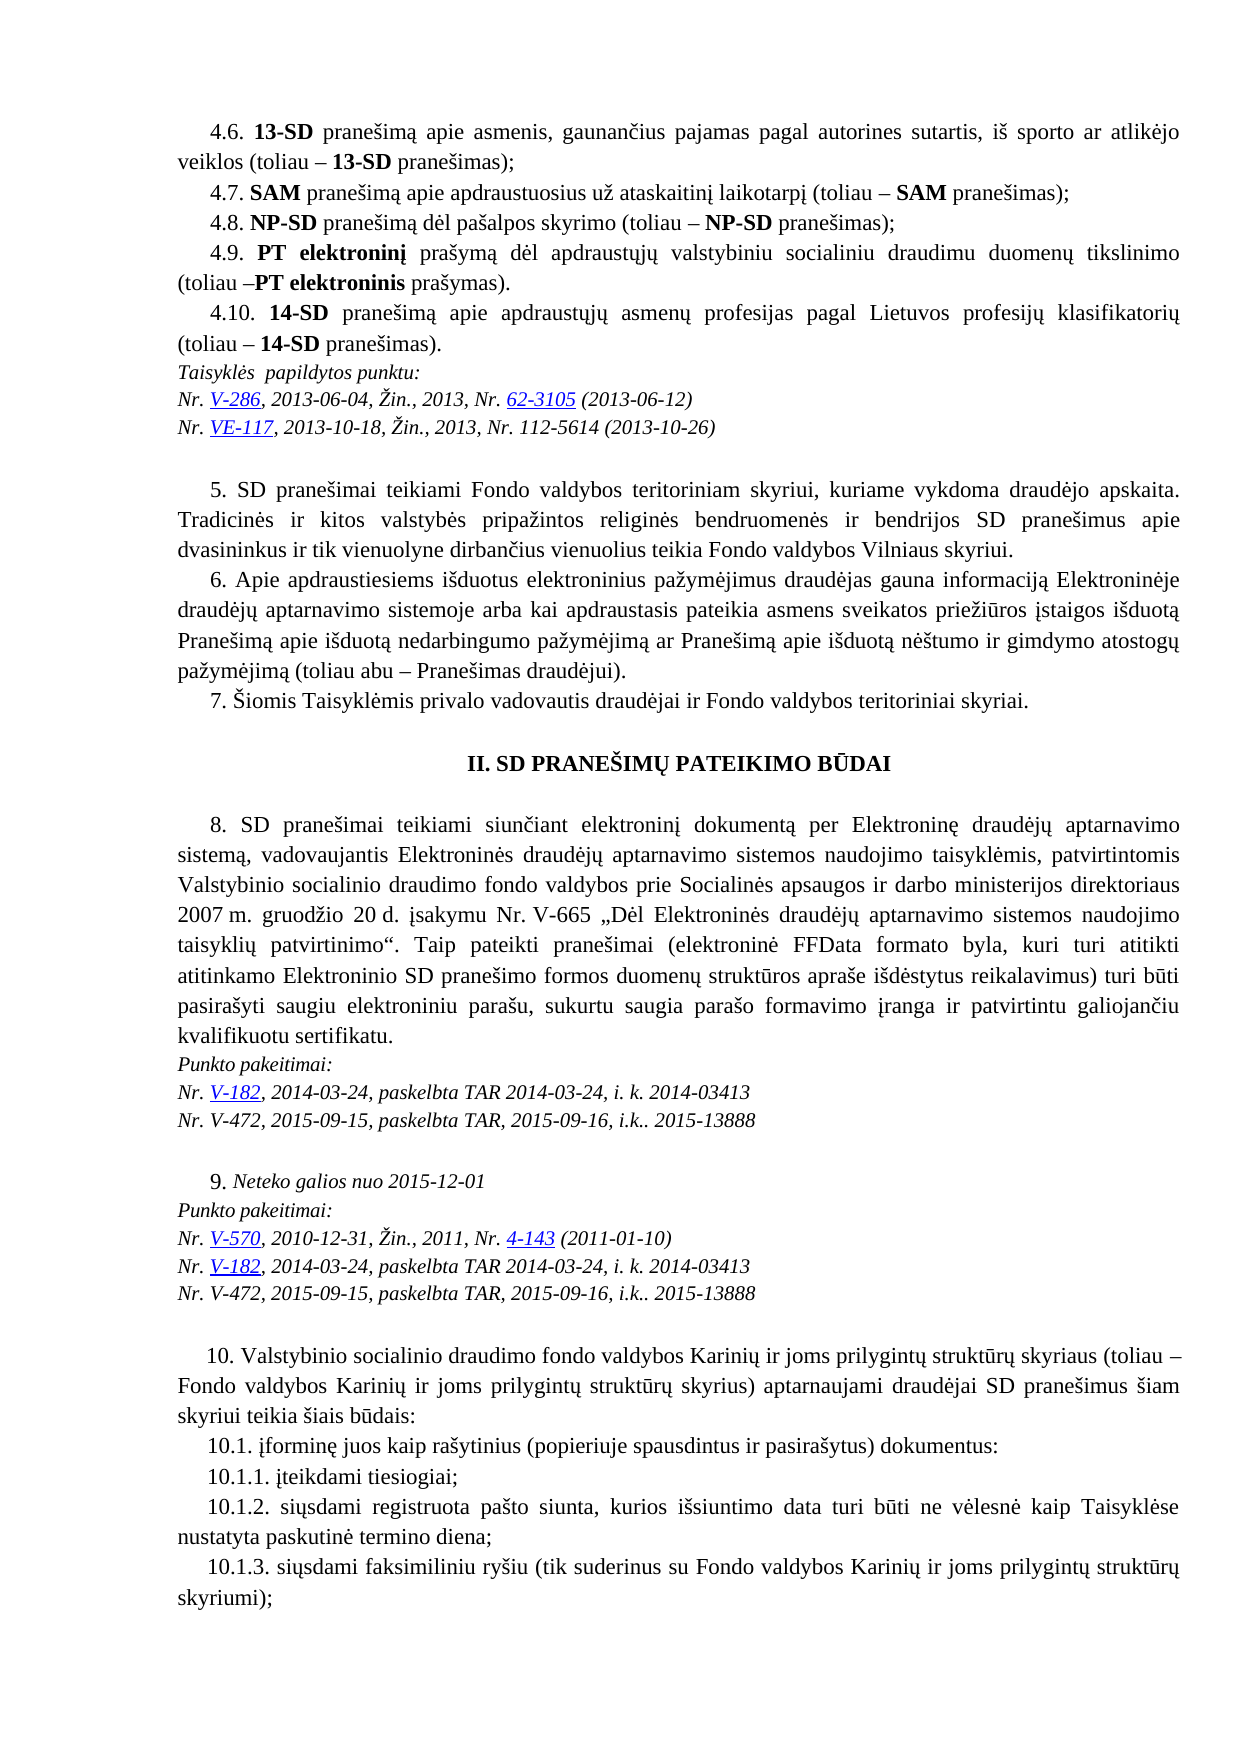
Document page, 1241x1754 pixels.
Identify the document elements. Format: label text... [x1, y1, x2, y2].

text 4.8. NP-SD pranešimą dėl pašalpos skyrimo (toliau – NP-SD pranešimas); [177, 209, 1181, 235]
text Nr. V-570, 2010-12-31, Žin., 2011, Nr. 4-143 (2011-01-10) [177, 1226, 1181, 1250]
text Nr. V-182, 2014-03-24, paskelbta TAR 2014-03-24, i. k. 2014-03413 [177, 1080, 1181, 1104]
text Nr. V-472, 2015-09-15, paskelbta TAR, 2015-09-16, i.k.. 2015-13888 [177, 1281, 1181, 1305]
text 9. Neteko galios nuo 2015-12-01 [177, 1168, 1181, 1194]
text Nr. V-472, 2015-09-15, paskelbta TAR, 2015-09-16, i.k.. 2015-13888 [177, 1108, 1181, 1132]
text 10.1. įforminę juos kaip rašytinius (popieriuje spausdintus ir pasirašytus) dokumentus: [177, 1432, 1181, 1459]
text Punkto pakeitimai: [177, 1198, 1181, 1222]
text 5. SD pranešimai teikiami Fondo valdybos teritoriniam skyriui, kuriame vykdoma draudėjo apskaita. Tradicinės ir kitos valstybės pripažintos religinės bendruomenės ir bendrijos SD pranešimus apie dvasininkus ir tik vienuolyne dirbančius vienuolius teikia Fondo valdybos Vilniaus skyriui. [177, 476, 1181, 562]
text Punkto pakeitimai: [177, 1052, 1181, 1076]
text 4.7. SAM pranešimą apie apdraustuosius už ataskaitinį laikotarpį (toliau – SAM pranešimas); [177, 178, 1181, 205]
text 10.1.2. siųsdami registruota pašto siunta, kurios išsiuntimo data turi būti ne vėlesnė kaip Taisyklėse nustatyta paskutinė termino diena; [177, 1493, 1181, 1549]
text Taisyklės papildytos punktu: [177, 360, 1181, 384]
text 4.10. 14-SD pranešimą apie apdraustųjų asmenų profesijas pagal Lietuvos profesijų klasifikatorių (toliau – 14-SD pranešimas). [177, 299, 1181, 356]
text 6. Apie apdraustiesiems išduotus elektroninius pažymėjimus draudėjas gauna informaciją Elektroninėje draudėjų aptarnavimo sistemoje arba kai apdraustasis pateikia asmens sveikatos priežiūros įstaigos išduotą Pranešimą apie išduotą nedarbingumo pažymėjimą ar Pranešimą apie išduotą nėštumo ir gimdymo atostogų pažymėjimą (toliau abu – Pranešimas draudėjui). [177, 566, 1181, 683]
text Nr. VE-117, 2013-10-18, Žin., 2013, Nr. 112-5614 (2013-10-26) [177, 415, 1181, 439]
text 4.9. PT elektroninį prašymą dėl apdraustųjų valstybiniu socialiniu draudimu duomenų tikslinimo (toliau –PT elektroninis prašymas). [177, 239, 1181, 296]
text 4.6. 13-SD pranešimą apie asmenis, gaunančius pajamas pagal autorines sutartis, iš sporto ar atlikėjo veiklos (toliau – 13-SD pranešimas); [177, 118, 1181, 175]
text 10.1.1. įteikdami tiesiogiai; [177, 1463, 1181, 1489]
text 8. SD pranešimai teikiami siunčiant elektroninį dokumentą per Elektroninę draudėjų aptarnavimo sistemą, vadovaujantis Elektroninės draudėjų aptarnavimo sistemos naudojimo taisyklėmis, patvirtintomis Valstybinio socialinio draudimo fondo valdybos prie Socialinės apsaugos ir darbo ministerijos direktoriaus 2007 m. gruodžio 20 d. įsakymu Nr. V-665 „Dėl Elektroninės draudėjų aptarnavimo sistemos naudojimo taisyklių patvirtinimo“. Taip pateikti pranešimai (elektroninė FFData formato byla, kuri turi atitikti atitinkamo Elektroninio SD pranešimo formos duomenų struktūros apraše išdėstytus reikalavimus) turi būti pasirašyti saugiu elektroniniu parašu, sukurtu saugia parašo formavimo įranga ir patvirtintu galiojančiu kvalifikuotu sertifikatu. [177, 811, 1181, 1048]
text 10.1.3. siųsdami faksimiliniu ryšiu (tik suderinus su Fondo valdybos Karinių ir joms prilygintų struktūrų skyriumi); [177, 1553, 1181, 1610]
text II. SD PRANEŠIMų PATEIKIMO BŪDAI [177, 750, 1181, 777]
text 7. Šiomis Taisyklėmis privalo vadovautis draudėjai ir Fondo valdybos teritoriniai skyriai. [177, 687, 1181, 713]
text Nr. V-286, 2013-06-04, Žin., 2013, Nr. 62-3105 (2013-06-12) [177, 387, 1181, 411]
text 10. Valstybinio socialinio draudimo fondo valdybos Karinių ir joms prilygintų struktūrų skyriaus (toliau – Fondo valdybos Karinių ir joms prilygintų struktūrų skyrius) aptarnaujami draudėjai SD pranešimus šiam skyriui teikia šiais būdais: [177, 1342, 1181, 1429]
text Nr. V-182, 2014-03-24, paskelbta TAR 2014-03-24, i. k. 2014-03413 [177, 1254, 1181, 1278]
